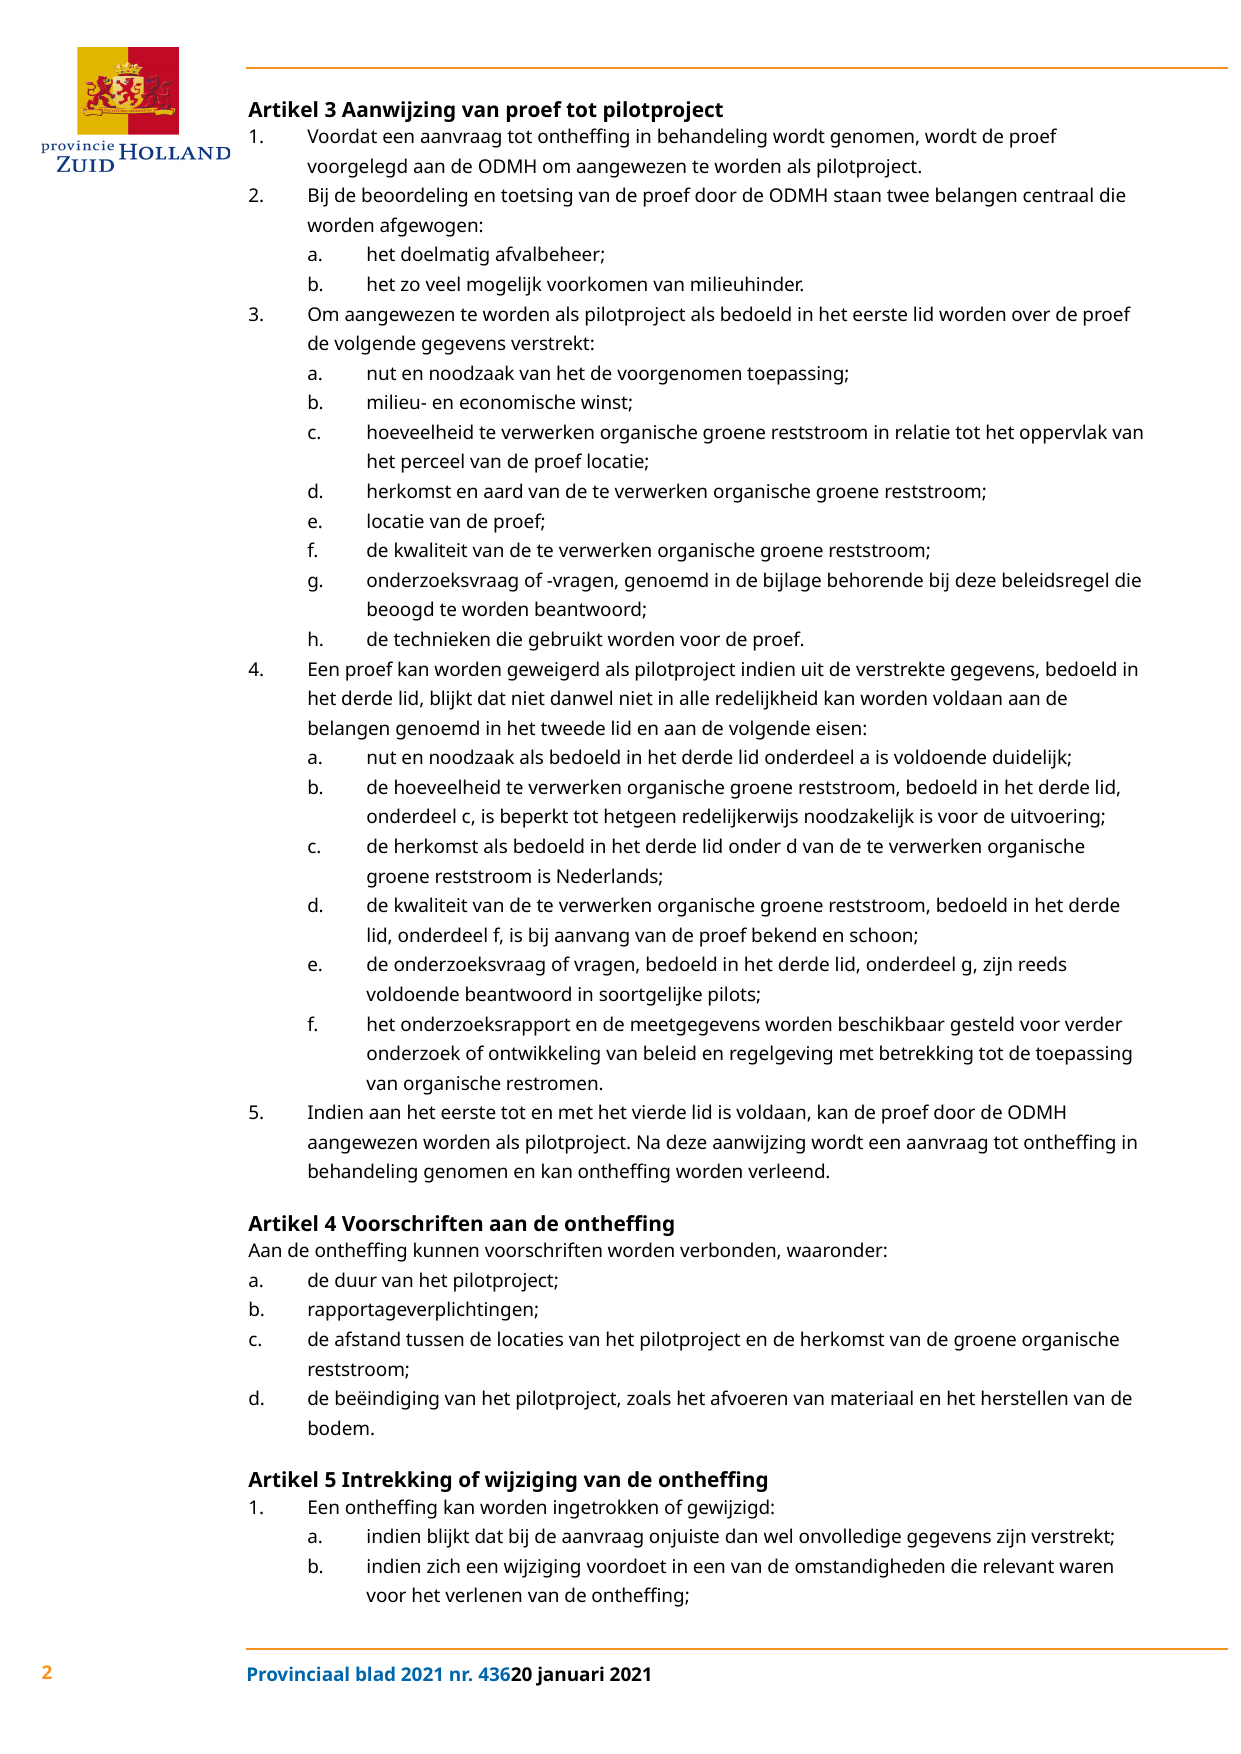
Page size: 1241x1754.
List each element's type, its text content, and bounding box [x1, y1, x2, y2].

text Aan de ontheffing kunnen voorschriften worden verbonden, waaronder: [248, 1237, 1152, 1263]
list hoeveelheid te verwerken organische groene reststroom in relatie tot het oppervlak van het perceel van de proef locatie; [307, 419, 1152, 474]
list Bij de beoordeling en toetsing van de proef door de ODMH staan twee belangen centraal die worden afgewogen: [248, 182, 1152, 238]
list nut en noodzaak als bedoeld in het derde lid onderdeel a is voldoende duidelijk; [307, 744, 1152, 770]
list Een ontheffing kan worden ingetrokken of gewijzigd: [248, 1494, 1152, 1519]
list nut en noodzaak van het de voorgenomen toepassing; [307, 360, 1152, 386]
list het doelmatig afvalbeheer; [307, 242, 1152, 267]
picture [41, 47, 231, 172]
list de technieken die gebruikt worden voor de proef. [307, 626, 1152, 652]
list de hoeveelheid te verwerken organische groene reststroom, bedoeld in het derde lid, onderdeel c, is beperkt tot hetgeen redelijkerwijs noodzakelijk is voor de uitvoering; [307, 774, 1152, 829]
list de duur van het pilotproject; [248, 1267, 1152, 1293]
text Artikel 3 Aanwijzing van proef tot pilotproject [248, 95, 1152, 123]
list de afstand tussen de locaties van het pilotproject en de herkomst van de groene organische reststroom; [248, 1326, 1152, 1382]
text Artikel 4 Voorschriften aan de ontheffing [248, 1209, 1152, 1237]
list onderzoeksvraag of -vragen, genoemd in de bijlage behorende bij deze beleidsregel die beoogd te worden beantwoord; [307, 567, 1152, 622]
list herkomst en aard van de te verwerken organische groene reststroom; [307, 478, 1152, 504]
list de onderzoeksvraag of vragen, bedoeld in het derde lid, onderdeel g, zijn reeds voldoende beantwoord in soortgelijke pilots; [307, 952, 1152, 1007]
list de kwaliteit van de te verwerken organische groene reststroom, bedoeld in het derde lid, onderdeel f, is bij aanvang van de proef bekend en schoon; [307, 892, 1152, 948]
list de beëindiging van het pilotproject, zoals het afvoeren van materiaal en het herstellen van de bodem. [248, 1385, 1152, 1441]
list Een proef kan worden geweigerd als pilotproject indien uit de verstrekte gegevens, bedoeld in het derde lid, blijkt dat niet danwel niet in alle redelijkheid kan worden voldaan aan de belangen genoemd in het tweede lid en aan de volgende eisen: [248, 656, 1152, 741]
list de kwaliteit van de te verwerken organische groene reststroom; [307, 537, 1152, 563]
list Om aangewezen te worden als pilotproject als bedoeld in het eerste lid worden over de proef de volgende gegevens verstrekt: [248, 301, 1152, 356]
list Voordat een aanvraag tot ontheffing in behandeling wordt genomen, wordt de proef voorgelegd aan de ODMH om aangewezen te worden als pilotproject. [248, 123, 1152, 178]
list Indien aan het eerste tot en met het vierde lid is voldaan, kan de proef door de ODMH aangewezen worden als pilotproject. Na deze aanwijzing wordt een aanvraag tot ontheffing in behandeling genomen en kan ontheffing worden verleend. [248, 1099, 1152, 1184]
list indien zich een wijziging voordoet in een van de omstandigheden die relevant waren voor het verlenen van de ontheffing; [307, 1553, 1152, 1608]
list indien blijkt dat bij de aanvraag onjuiste dan wel onvolledige gegevens zijn verstrekt; [307, 1523, 1152, 1549]
list het zo veel mogelijk voorkomen van milieuhinder. [307, 271, 1152, 297]
list de herkomst als bedoeld in het derde lid onder d van de te verwerken organische groene reststroom is Nederlands; [307, 833, 1152, 888]
list rapportageverplichtingen; [248, 1297, 1152, 1322]
text Artikel 5 Intrekking of wijziging van de ontheffing [248, 1465, 1152, 1494]
list locatie van de proef; [307, 508, 1152, 533]
list het onderzoeksrapport en de meetgegevens worden beschikbaar gesteld voor verder onderzoek of ontwikkeling van beleid en regelgeving met betrekking tot de toepassing van organische restromen. [307, 1011, 1152, 1096]
list milieu- en economische winst; [307, 389, 1152, 415]
